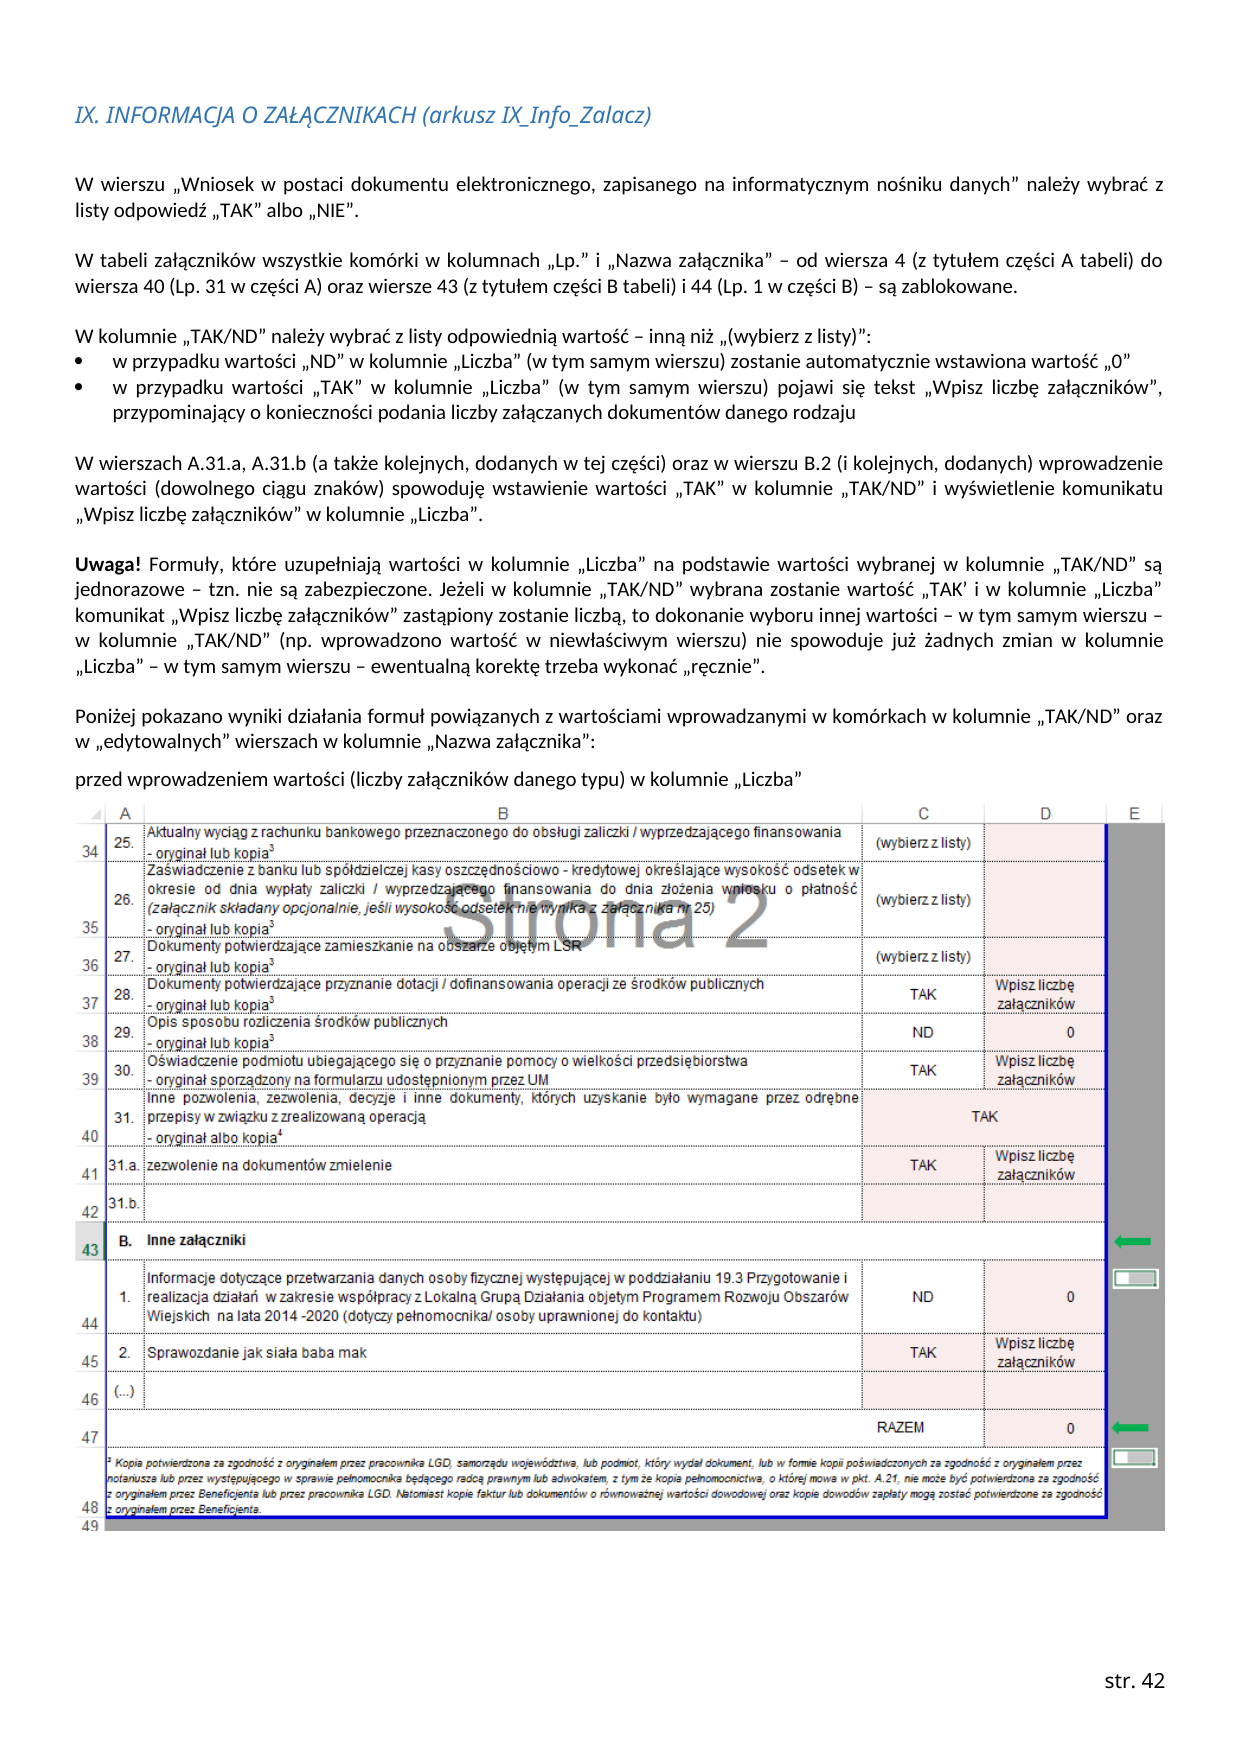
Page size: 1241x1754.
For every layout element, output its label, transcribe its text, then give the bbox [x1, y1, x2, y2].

subtitle IX. INFORMACJA O ZAŁĄCZNIKACH (arkusz IX_Info_Zalacz) [75, 99, 1165, 130]
list w przypadku wartości „ND” w kolumnie „Liczba” (w tym samym wierszu) zostanie automatycznie wstawiona wartość „0” [75, 349, 1165, 374]
text Uwaga! Formuły, które uzupełniają wartości w kolumnie „Liczba” na podstawie wartości wybranej w kolumnie „TAK/ND” są jednorazowe – tzn. nie są zabezpieczone. Jeżeli w kolumnie „TAK/ND” wybrana zostanie wartość „TAK’ i w kolumnie „Liczba” komunikat „Wpisz liczbę załączników” zastąpiony zostanie liczbą, to dokonanie wyboru innej wartości – w tym samym wierszu – w kolumnie „TAK/ND” (np. wprowadzono wartość w niewłaściwym wierszu) nie spowoduje już żadnych zmian w kolumnie „Liczba” – w tym samym wierszu – ewentualną korektę trzeba wykonać „ręcznie”. [75, 551, 1165, 678]
text W wierszach A.31.a, A.31.b (a także kolejnych, dodanych w tej części) oraz w wierszu B.2 (i kolejnych, dodanych) wprowadzenie wartości (dowolnego ciągu znaków) spowoduję wstawienie wartości „TAK” w kolumnie „TAK/ND” i wyświetlenie komunikatu „Wpisz liczbę załączników” w kolumnie „Liczba”. [75, 450, 1165, 526]
list W tabeli załączników wszystkie komórki w kolumnach „Lp.” i „Nazwa załącznika” – od wiersza 4 (z tytułem części A tabeli) do wiersza 40 (Lp. 31 w części A) oraz wiersze 43 (z tytułem części B tabeli) i 44 (Lp. 1 w części B) – są zablokowane. [75, 247, 1165, 298]
text Poniżej pokazano wyniki działania formuł powiązanych z wartościami wprowadzanymi w komórkach w kolumnie „TAK/ND” oraz w „edytowalnych” wierszach w kolumnie „Nazwa załącznika”: [75, 703, 1165, 754]
list W kolumnie „TAK/ND” należy wybrać z listy odpowiednią wartość – inną niż „(wybierz z listy)”: [75, 323, 1165, 349]
list w przypadku wartości „TAK” w kolumnie „Liczba” (w tym samym wierszu) pojawi się tekst „Wpisz liczbę załączników”, przypominający o konieczności podania liczby załączanych dokumentów danego rodzaju [75, 374, 1165, 425]
list W wierszu „Wniosek w postaci dokumentu elektronicznego, zapisanego na informatycznym nośniku danych” należy wybrać z listy odpowiedź „TAK” albo „NIE”. [75, 172, 1165, 222]
text przed wprowadzeniem wartości (liczby załączników danego typu) w kolumnie „Liczba” [75, 767, 1165, 792]
